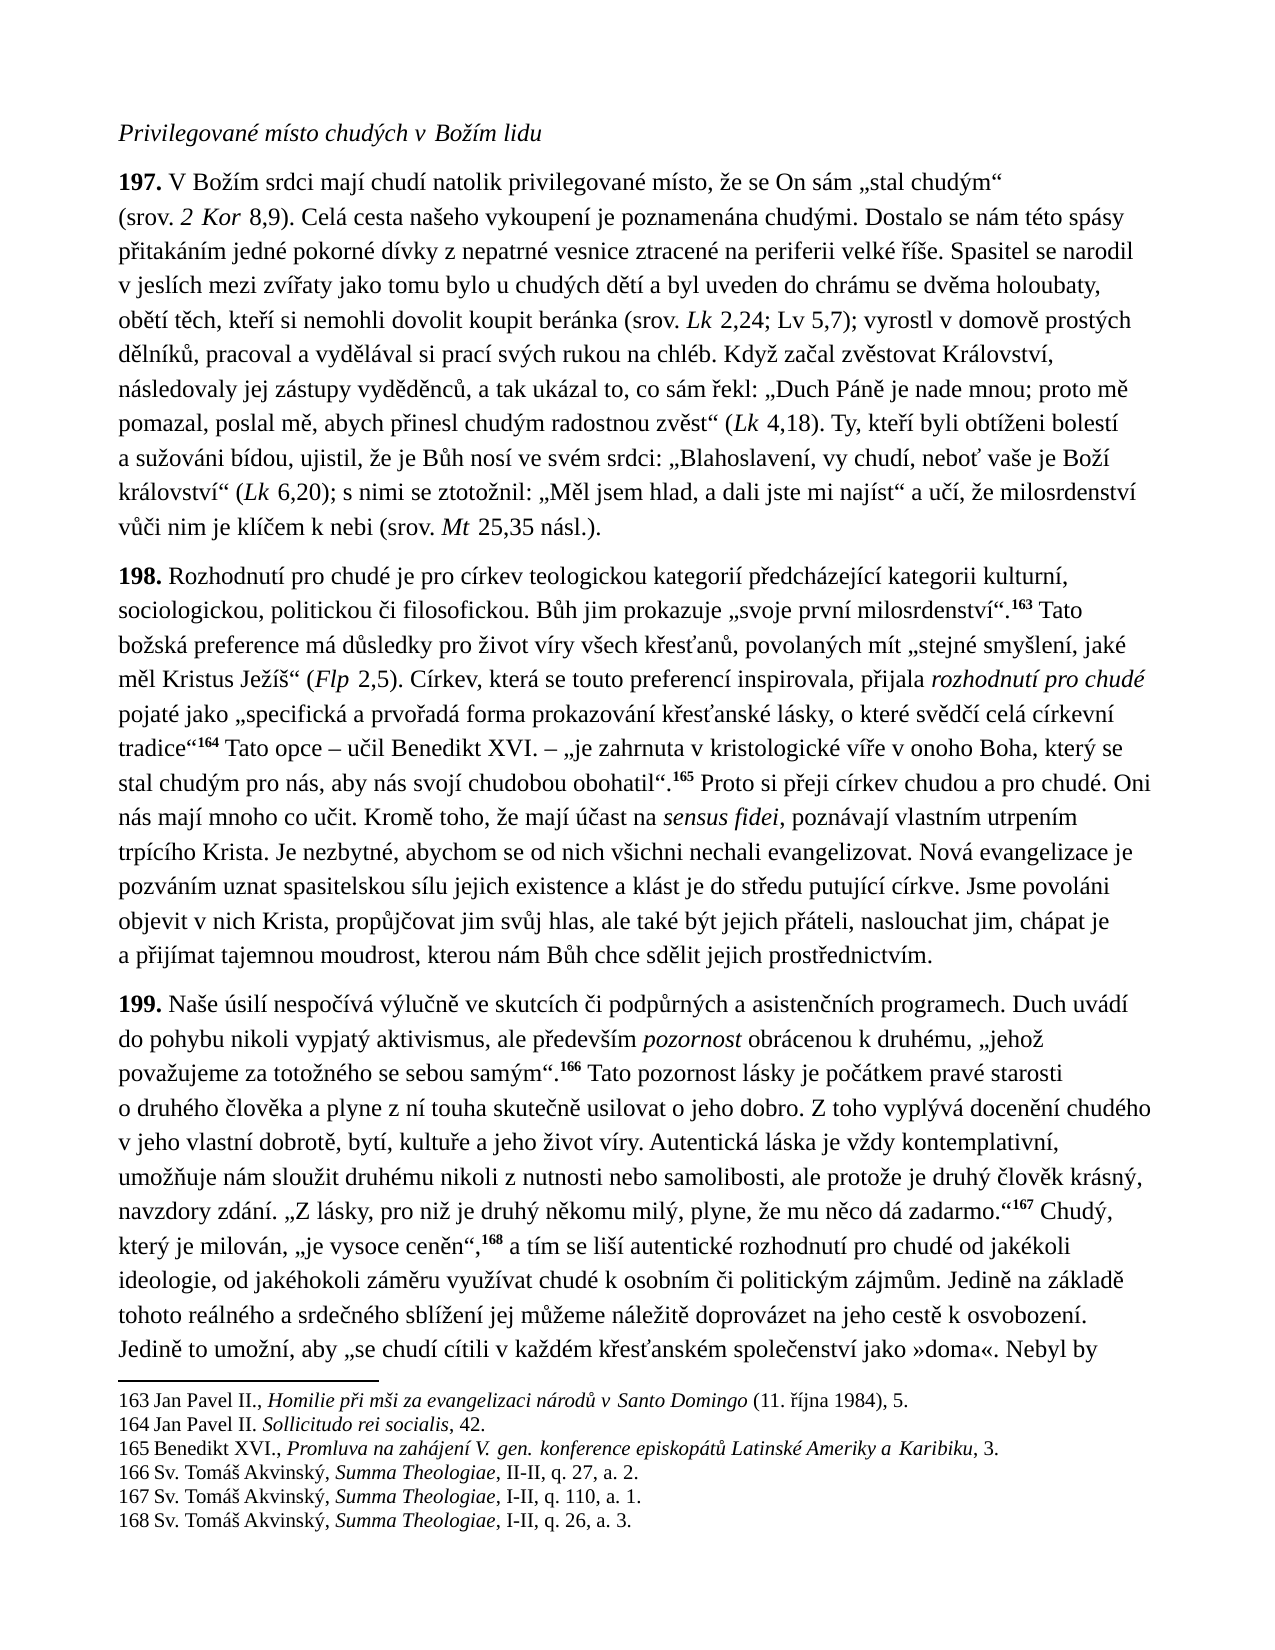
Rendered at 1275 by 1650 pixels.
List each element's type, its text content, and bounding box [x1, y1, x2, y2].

text Sv. Tomáš Akvinský, Summa Theologiae, II-II, q. 27, a. 2. [118, 1460, 1157, 1484]
text Sv. Tomáš Akvinský, Summa Theologiae, I-II, q. 110, a. 1. [118, 1484, 1157, 1508]
text Sv. Tomáš Akvinský, Summa Theologiae, I-II, q. 26, a. 3. [118, 1508, 1157, 1532]
text Jan Pavel II. Sollicitudo rei socialis, 42. [118, 1412, 1157, 1436]
text Jan Pavel II., Homilie při mši za evangelizaci národů v Santo Domingo (11. října 1984), 5. [118, 1387, 1157, 1412]
text 198. Rozhodnutí pro chudé je pro církev teologickou kategorií předcházející kategorii kulturní, sociologickou, politickou či filosofickou. Bůh jim prokazuje „svoje první milosrdenství“. Tato božská preference má důsledky pro život víry všech křesťanů, povolaných mít „stejné smyšlení, jaké měl Kristus Ježíš“ (Flp 2,5). Církev, která se touto preferencí inspirovala, přijala rozhodnutí pro chudé pojaté jako „specifická a prvořadá forma prokazování křesťanské lásky, o které svědčí celá církevní tradice“ Tato opce – učil Benedikt XVI. – „je zahrnuta v kristologické víře v onoho Boha, který se stal chudým pro nás, aby nás svojí chudobou obohatil“. Proto si přeji církev chudou a pro chudé. Oni nás mají mnoho co učit. Kromě toho, že mají účast na sensus fidei, poznávají vlastním utrpením trpícího Krista. Je nezbytné, abychom se od nich všichni nechali evangelizovat. Nová evangelizace je pozváním uznat spasitelskou sílu jejich existence a klást je do středu putující církve. Jsme povoláni objevit v nich Krista, propůjčovat jim svůj hlas, ale také být jejich přáteli, naslouchat jim, chápat je a přijímat tajemnou moudrost, kterou nám Bůh chce sdělit jejich prostřednictvím. [118, 561, 1157, 969]
text Benedikt XVI., Promluva na zahájení V. gen. konference episkopátů Latinské Ameriky a Karibiku, 3. [118, 1436, 1157, 1460]
text 199. Naše úsilí nespočívá výlučně ve skutcích či podpůrných a asistenčních programech. Duch uvádí do pohybu nikoli vypjatý aktivismus, ale především pozornost obrácenou k druhému, „jehož považujeme za totožného se sebou samým“. Tato pozornost lásky je počátkem pravé starosti o druhého člověka a plyne z ní touha skutečně usilovat o jeho dobro. Z toho vyplývá docenění chudého v jeho vlastní dobrotě, bytí, kultuře a jeho život víry. Autentická láska je vždy kontemplativní, umožňuje nám sloužit druhému nikoli z nutnosti nebo samolibosti, ale protože je druhý člověk krásný, navzdory zdání. „Z lásky, pro niž je druhý někomu milý, plyne, že mu něco dá zadarmo.“ Chudý, který je milován, „je vysoce ceněn“, a tím se liší autentické rozhodnutí pro chudé od jakékoli ideologie, od jakéhokoli záměru využívat chudé k osobním či politickým zájmům. Jedině na základě tohoto reálného a srdečného sblížení jej můžeme náležitě doprovázet na jeho cestě k osvobození. Jedině to umožní, aby „se chudí cítili v každém křesťanském společenství jako »doma«. Nebyl by [118, 989, 1157, 1363]
text 197. V Božím srdci mají chudí natolik privilegované místo, že se On sám „stal chudým“ (srov. 2 Kor 8,9). Celá cesta našeho vykoupení je poznamenána chudými. Dostalo se nám této spásy přitakáním jedné pokorné dívky z nepatrné vesnice ztracené na periferii velké říše. Spasitel se narodil v jeslích mezi zvířaty jako tomu bylo u chudých dětí a byl uveden do chrámu se dvěma holoubaty, obětí těch, kteří si nemohli dovolit koupit beránka (srov. Lk 2,24; Lv 5,7); vyrostl v domově prostých dělníků, pracoval a vydělával si prací svých rukou na chléb. Když začal zvěstovat Království, následovaly jej zástupy vyděděnců, a tak ukázal to, co sám řekl: „Duch Páně je nade mnou; proto mě pomazal, poslal mě, abych přinesl chudým radostnou zvěst“ (Lk 4,18). Ty, kteří byli obtíženi bolestí a sužováni bídou, ujistil, že je Bůh nosí ve svém srdci: „Blahoslavení, vy chudí, neboť vaše je Boží království“ (Lk 6,20); s nimi se ztotožnil: „Měl jsem hlad, a dali jste mi najíst“ a učí, že milosrdenství vůči nim je klíčem k nebi (srov. Mt 25,35 násl.). [118, 167, 1157, 541]
text Privilegované místo chudých v Božím lidu [118, 118, 1157, 147]
